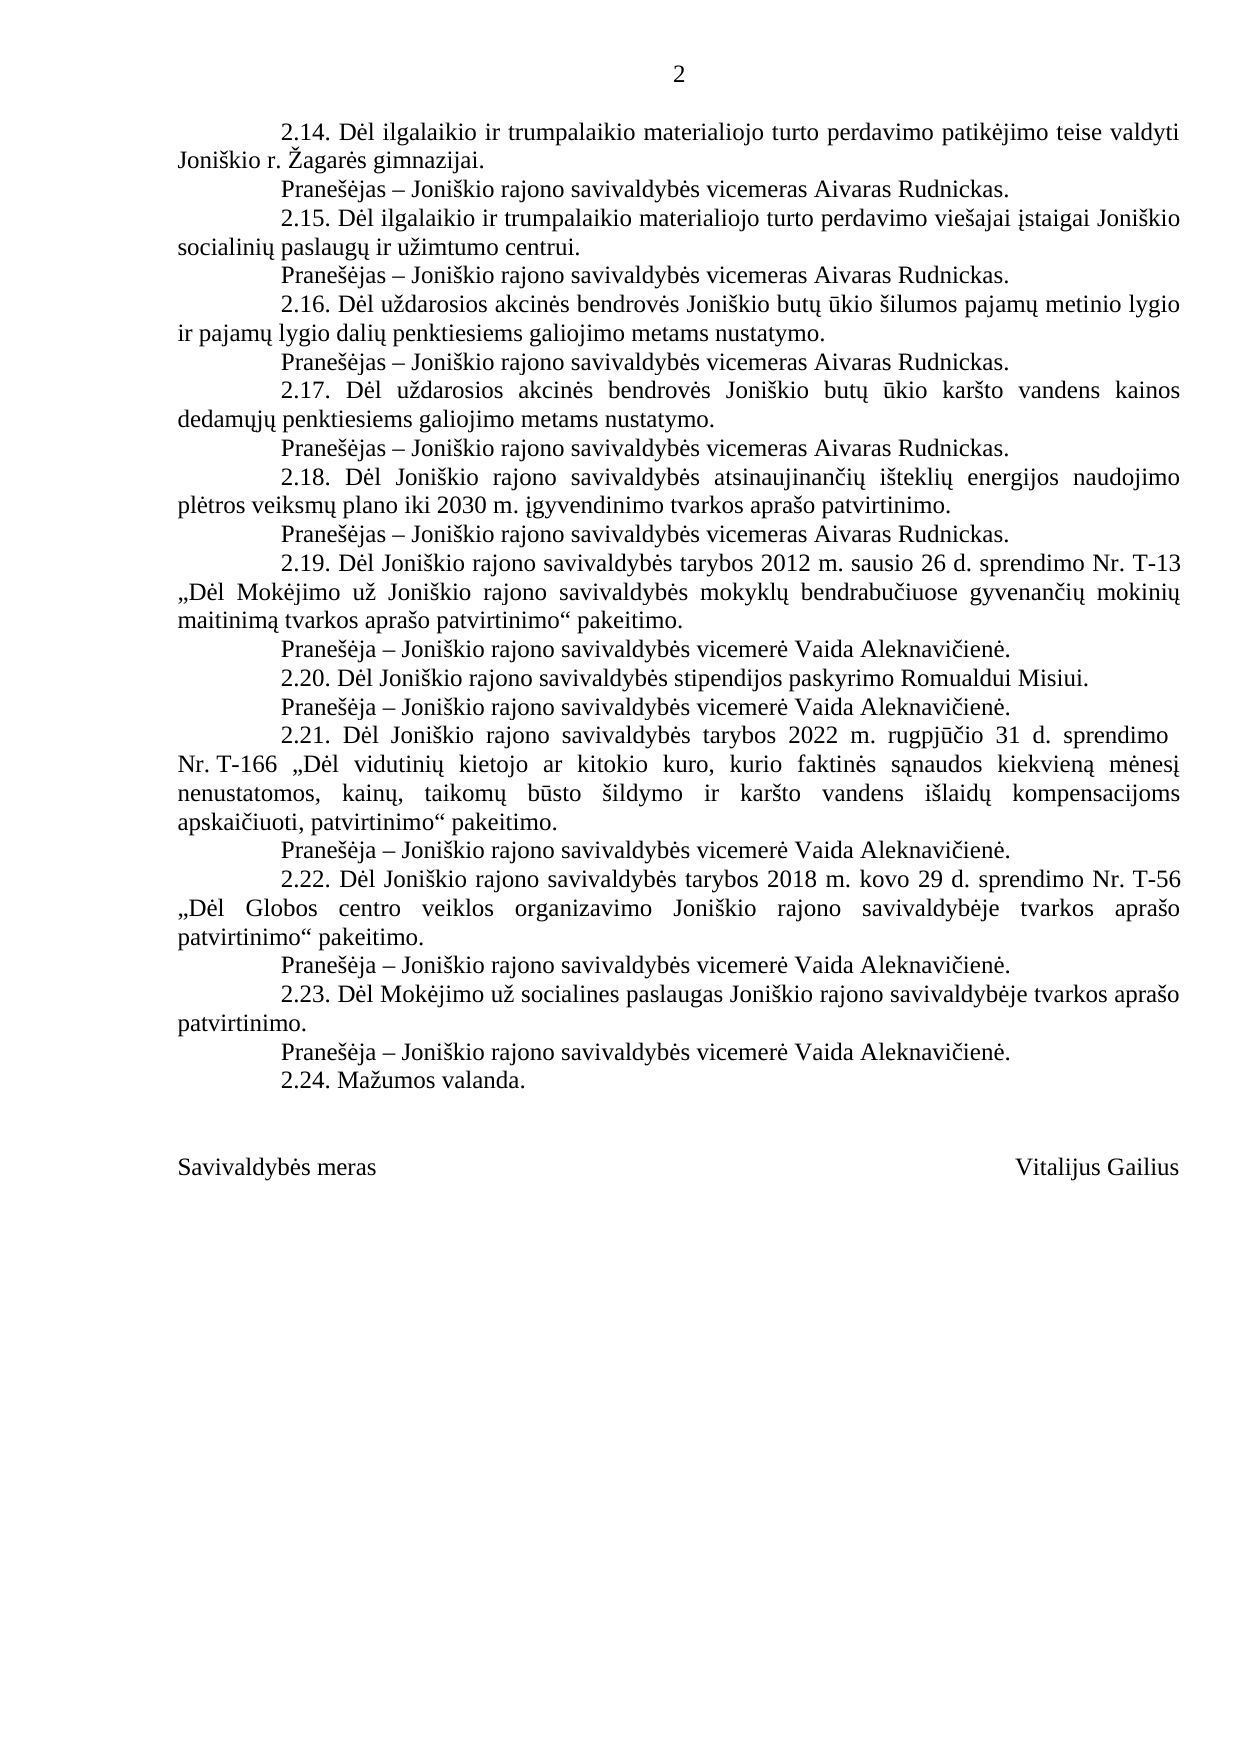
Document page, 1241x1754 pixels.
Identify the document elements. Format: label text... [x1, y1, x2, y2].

text Pranešėjas – Joniškio rajono savivaldybės vicemeras Aivaras Rudnickas. [177, 174, 1181, 203]
text Pranešėja – Joniškio rajono savivaldybės vicemerė Vaida Aleknavičienė. [177, 950, 1181, 979]
text 2.20. Dėl Joniškio rajono savivaldybės stipendijos paskyrimo Romualdui Misiui. [177, 663, 1181, 692]
text 2.24. Mažumos valanda. [177, 1065, 1181, 1094]
text 2.14. Dėl ilgalaikio ir trumpalaikio materialiojo turto perdavimo patikėjimo teise valdyti Joniškio r. Žagarės gimnazijai. [177, 117, 1181, 174]
text Pranešėja – Joniškio rajono savivaldybės vicemerė Vaida Aleknavičienė. [177, 1037, 1181, 1065]
text 2.19. Dėl Joniškio rajono savivaldybės tarybos 2012 m. sausio 26 d. sprendimo Nr. T-13 „Dėl Mokėjimo už Joniškio rajono savivaldybės mokyklų bendrabučiuose gyvenančių mokinių maitinimą tvarkos aprašo patvirtinimo“ pakeitimo. [177, 548, 1181, 634]
text Pranešėja – Joniškio rajono savivaldybės vicemerė Vaida Aleknavičienė. [177, 692, 1181, 720]
text 2.18. Dėl Joniškio rajono savivaldybės atsinaujinančių išteklių energijos naudojimo plėtros veiksmų plano iki 2030 m. įgyvendinimo tvarkos aprašo patvirtinimo. [177, 462, 1181, 519]
text 2.16. Dėl uždarosios akcinės bendrovės Joniškio butų ūkio šilumos pajamų metinio lygio ir pajamų lygio dalių penktiesiems galiojimo metams nustatymo. [177, 289, 1181, 347]
text Pranešėja – Joniškio rajono savivaldybės vicemerė Vaida Aleknavičienė. [177, 634, 1181, 663]
text Pranešėjas – Joniškio rajono savivaldybės vicemeras Aivaras Rudnickas. [177, 519, 1181, 548]
text Pranešėjas – Joniškio rajono savivaldybės vicemeras Aivaras Rudnickas. [177, 347, 1181, 375]
text Savivaldybės meras Vitalijus Gailius [177, 1152, 1181, 1180]
text Pranešėjas – Joniškio rajono savivaldybės vicemeras Aivaras Rudnickas. [177, 260, 1181, 289]
text 2.17. Dėl uždarosios akcinės bendrovės Joniškio butų ūkio karšto vandens kainos dedamųjų penktiesiems galiojimo metams nustatymo. [177, 375, 1181, 433]
text 2.23. Dėl Mokėjimo už socialines paslaugas Joniškio rajono savivaldybėje tvarkos aprašo patvirtinimo. [177, 979, 1181, 1037]
text 2.22. Dėl Joniškio rajono savivaldybės tarybos 2018 m. kovo 29 d. sprendimo Nr. T-56 „Dėl Globos centro veiklos organizavimo Joniškio rajono savivaldybėje tvarkos aprašo patvirtinimo“ pakeitimo. [177, 864, 1181, 950]
text 2.15. Dėl ilgalaikio ir trumpalaikio materialiojo turto perdavimo viešajai įstaigai Joniškio socialinių paslaugų ir užimtumo centrui. [177, 203, 1181, 260]
text 2.21. Dėl Joniškio rajono savivaldybės tarybos 2022 m. rugpjūčio 31 d. sprendimo Nr. T-166 „Dėl vidutinių kietojo ar kitokio kuro, kurio faktinės sąnaudos kiekvieną mėnesį nenustatomos, kainų, taikomų būsto šildymo ir karšto vandens išlaidų kompensacijoms apskaičiuoti, patvirtinimo“ pakeitimo. [177, 720, 1181, 835]
text Pranešėja – Joniškio rajono savivaldybės vicemerė Vaida Aleknavičienė. [177, 835, 1181, 864]
text Pranešėjas – Joniškio rajono savivaldybės vicemeras Aivaras Rudnickas. [177, 433, 1181, 462]
